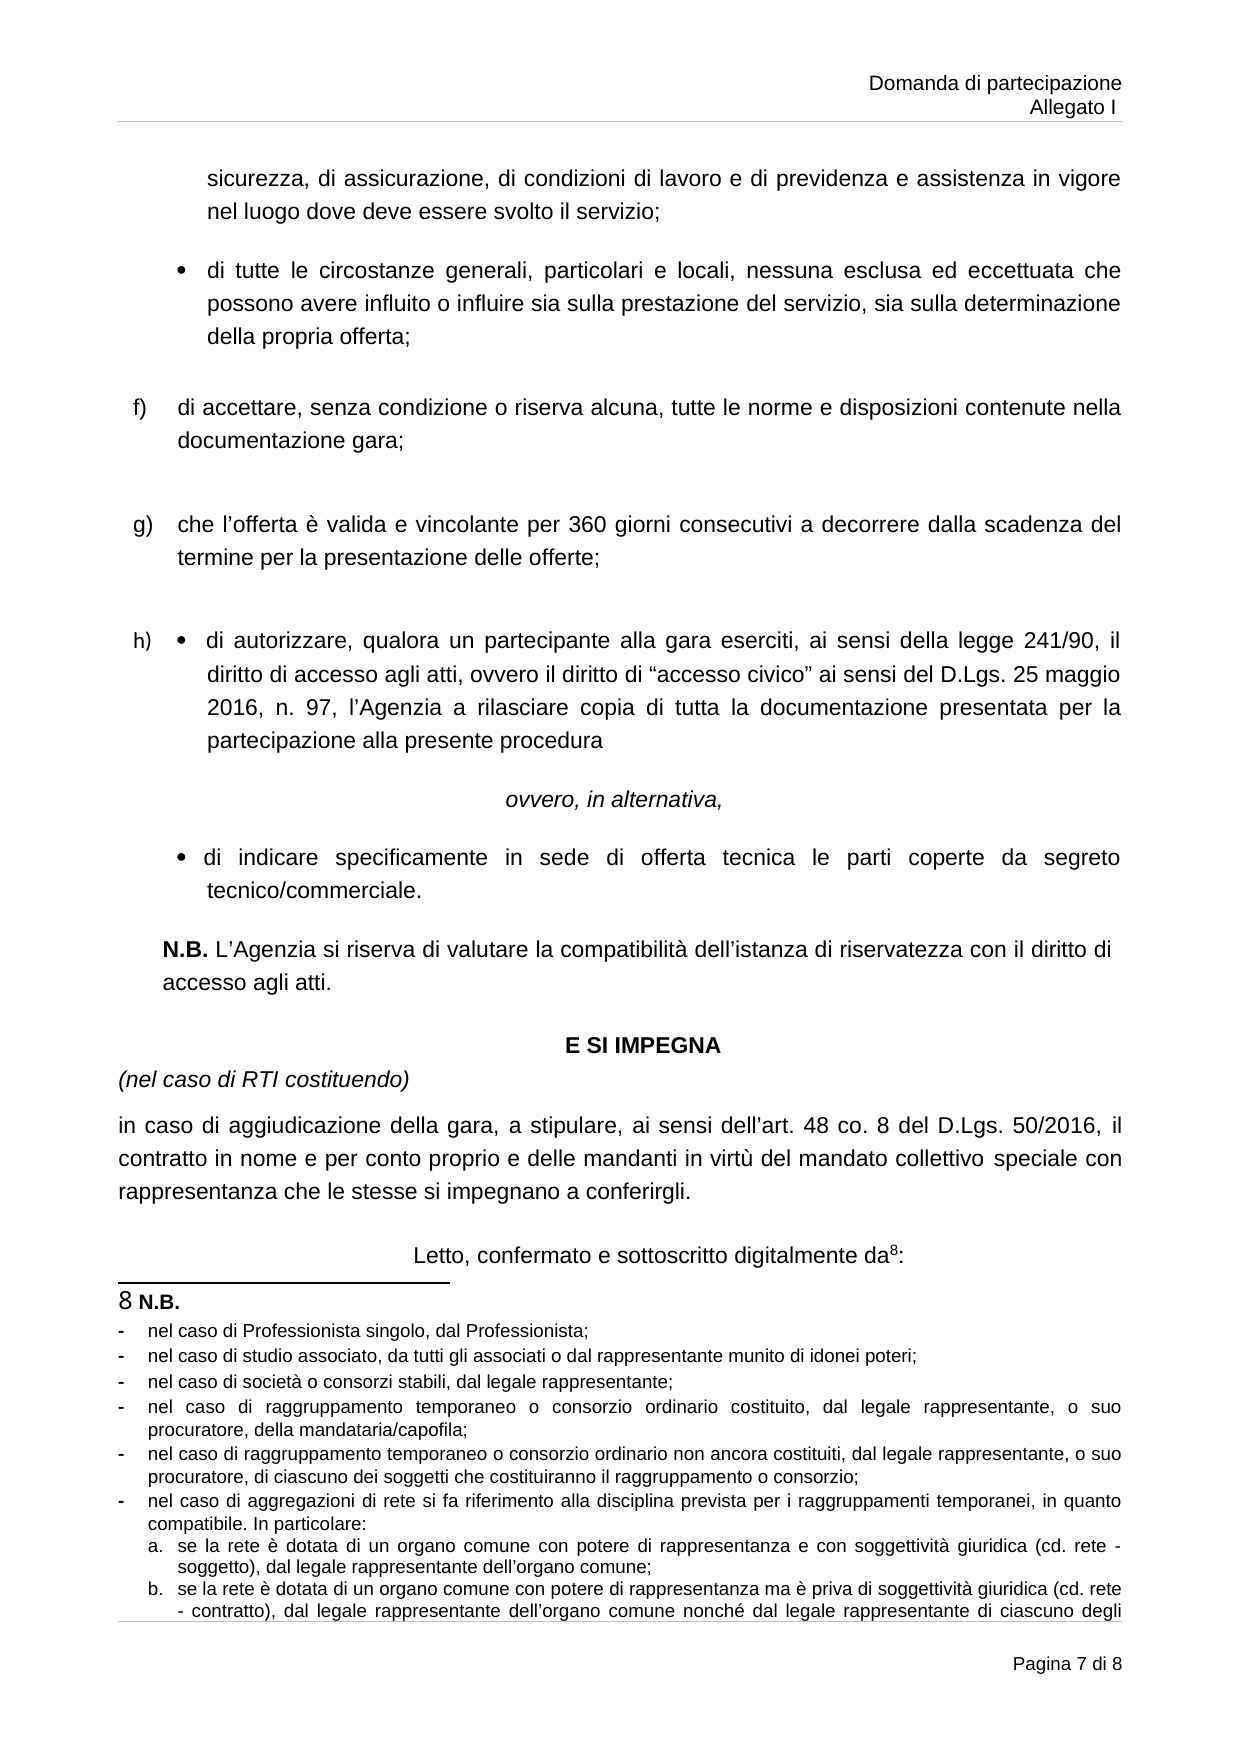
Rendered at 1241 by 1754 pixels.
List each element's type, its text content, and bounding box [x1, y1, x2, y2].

text ovvero, in alternativa, [118, 781, 1113, 814]
text N.B. [118, 1283, 1122, 1317]
list  di autorizzare, qualora un partecipante alla gara eserciti, ai sensi della legge 241/90, il diritto di accesso agli atti, ovvero il diritto di “accesso civico” ai sensi del D.Lgs. 25 maggio 2016, n. 97, l’Agenzia a rilasciare copia di tutta la documentazione presentata per la partecipazione alla presente procedura [133, 622, 1122, 756]
text Letto, confermato e sottoscritto digitalmente da: [339, 1236, 1122, 1270]
text in caso di aggiudicazione della gara, a stipulare, ai sensi dell’art. 48 co. 8 del D.Lgs. 50/2016, il contratto in nome e per conto proprio e delle mandanti in virtù del mandato collettivo speciale con rappresentanza che le stesse si impegnano a conferirgli. [118, 1106, 1122, 1206]
list di tutte le circostanze generali, particolari e locali, nessuna esclusa ed eccettuata che possono avere influito o influire sia sulla prestazione del servizio, sia sulla determinazione della propria offerta; [177, 251, 1122, 351]
text (nel caso di RTI costituendo) [118, 1061, 1122, 1094]
list di accettare, senza condizione o riserva alcuna, tutte le norme e disposizioni contenute nella documentazione gara; [133, 389, 1122, 456]
list nel caso di società o consorzi stabili, dal legale rappresentante; [118, 1368, 1122, 1393]
list se la rete è dotata di un organo comune con potere di rappresentanza e con soggettività giuridica (cd. rete - soggetto), dal legale rappresentante dell’organo comune; [148, 1535, 1122, 1578]
list sicurezza, di assicurazione, di condizioni di lavoro e di previdenza e assistenza in vigore nel luogo dove deve essere svolto il servizio; [177, 160, 1122, 226]
list che l’offerta è valida e vincolante per 360 giorni consecutivi a decorrere dalla scadenza del termine per la presentazione delle offerte; [133, 506, 1122, 572]
list nel caso di aggregazioni di rete si fa riferimento alla disciplina prevista per i raggruppamenti temporanei, in quanto compatibile. In particolare: [118, 1488, 1122, 1535]
list se la rete è dotata di un organo comune con potere di rappresentanza ma è priva di soggettività giuridica (cd. rete - contratto), dal legale rappresentante dell’organo comune nonché dal legale rappresentante di ciascuno degli [148, 1578, 1122, 1621]
list nel caso di raggruppamento temporaneo o consorzio ordinario costituito, dal legale rappresentante, o suo procuratore, della mandataria/capofila; [118, 1393, 1122, 1441]
list nel caso di raggruppamento temporaneo o consorzio ordinario non ancora costituiti, dal legale rappresentante, o suo procuratore, di ciascuno dei soggetti che costituiranno il raggruppamento o consorzio; [118, 1441, 1122, 1488]
list nel caso di studio associato, da tutti gli associati o dal rappresentante munito di idonei poteri; [118, 1342, 1122, 1368]
text  di indicare specificamente in sede di offerta tecnica le parti coperte da segreto tecnico/commerciale. [177, 839, 1122, 906]
list nel caso di Professionista singolo, dal Professionista; [118, 1317, 1122, 1342]
text E SI IMPEGNA [170, 1027, 1122, 1061]
text N.B. L’Agenzia si riserva di valutare la compatibilità dell’istanza di riservatezza con il diritto di accesso agli atti. [162, 931, 1113, 997]
